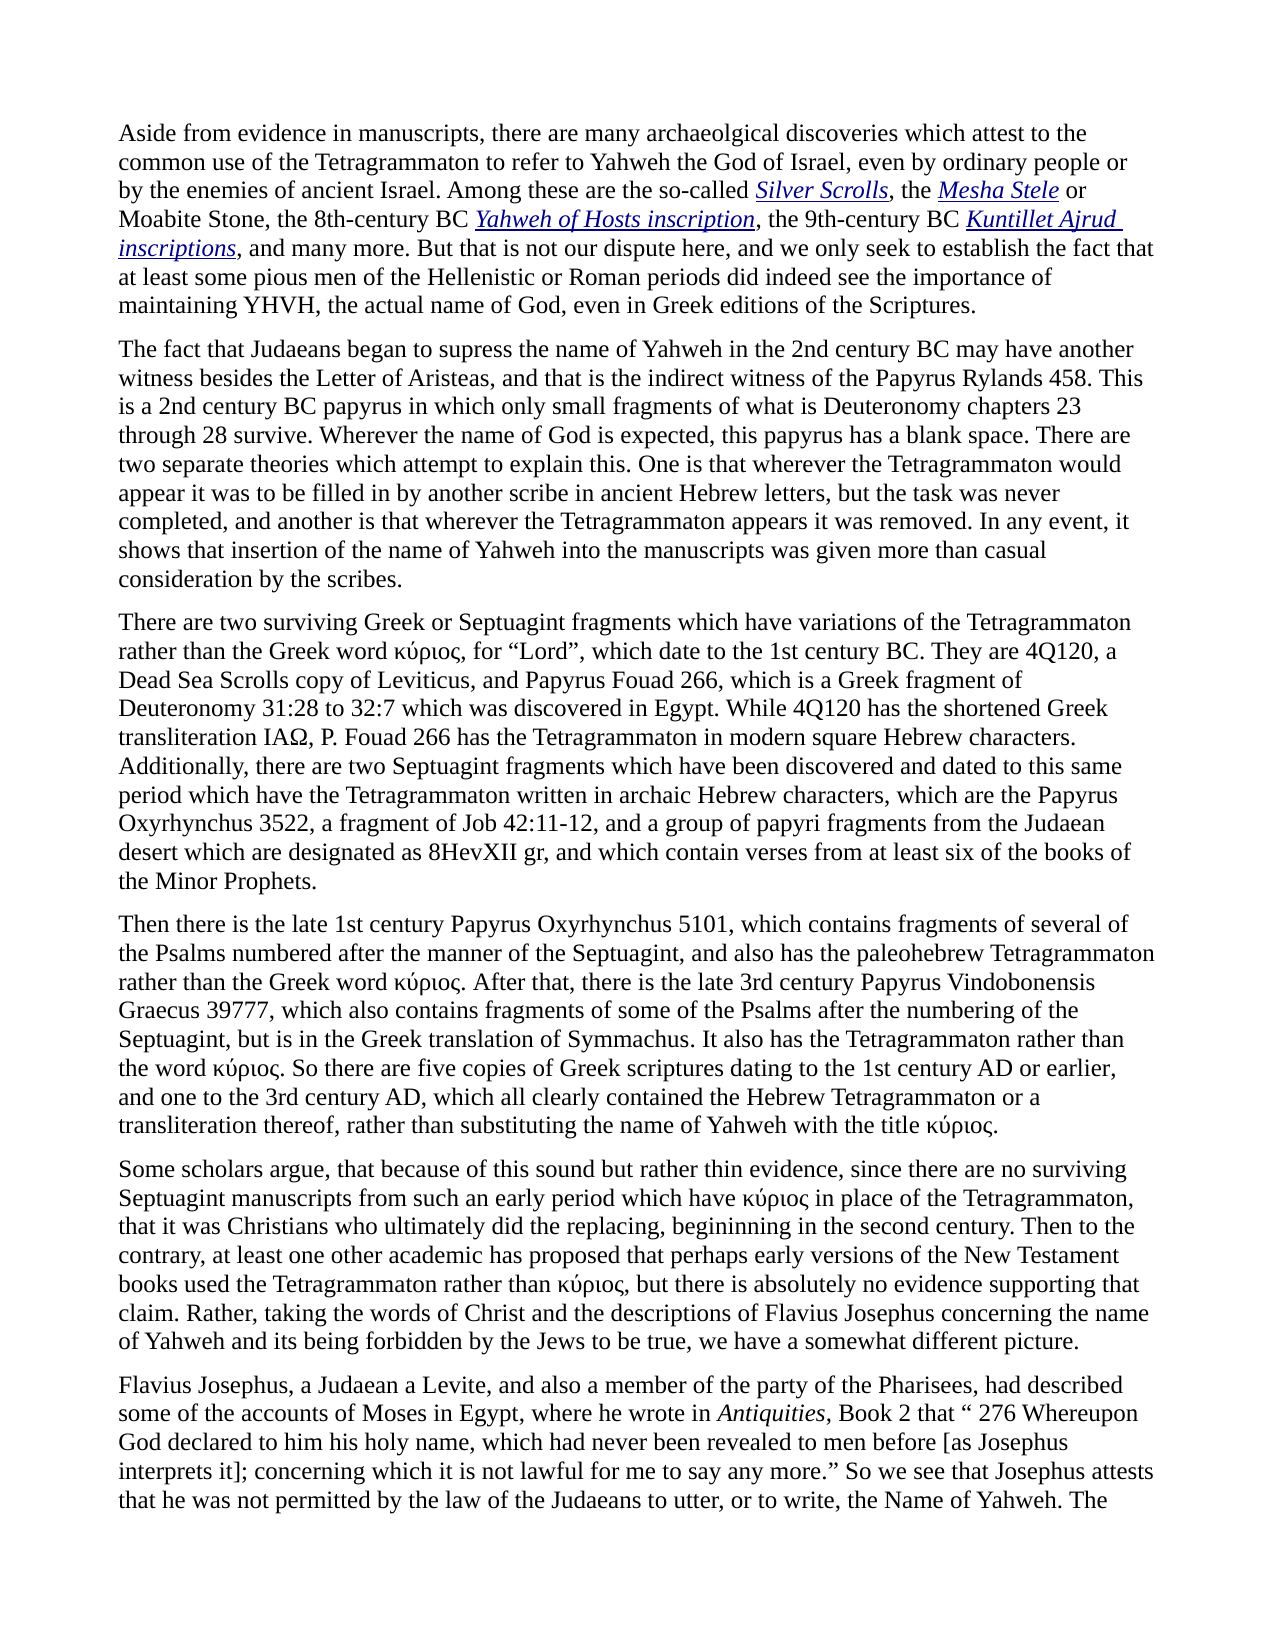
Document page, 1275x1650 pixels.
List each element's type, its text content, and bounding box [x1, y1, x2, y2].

text There are two surviving Greek or Septuagint fragments which have variations of the Tetragrammaton rather than the Greek word κύριος, for “Lord”, which date to the 1st century BC. They are 4Q120, a Dead Sea Scrolls copy of Leviticus, and Papyrus Fouad 266, which is a Greek fragment of Deuteronomy 31:28 to 32:7 which was discovered in Egypt. While 4Q120 has the shortened Greek transliteration ΙΑΩ, P. Fouad 266 has the Tetragrammaton in modern square Hebrew characters. Additionally, there are two Septuagint fragments which have been discovered and dated to this same period which have the Tetragrammaton written in archaic Hebrew characters, which are the Papyrus Oxyrhynchus 3522, a fragment of Job 42:11-12, and a group of papyri fragments from the Judaean desert which are designated as 8HevXII gr, and which contain verses from at least six of the books of the Minor Prophets. [118, 607, 1157, 895]
text Flavius Josephus, a Judaean a Levite, and also a member of the party of the Pharisees, had described some of the accounts of Moses in Egypt, where he wrote in Antiquities, Book 2 that “ 276 Whereupon God declared to him his holy name, which had never been revealed to men before [as Josephus interprets it]; concerning which it is not lawful for me to say any more.” So we see that Josephus attests that he was not permitted by the law of the Judaeans to utter, or to write, the Name of Yahweh. The [118, 1370, 1157, 1513]
text The fact that Judaeans began to supress the name of Yahweh in the 2nd century BC may have another witness besides the Letter of Aristeas, and that is the indirect witness of the Papyrus Rylands 458. This is a 2nd century BC papyrus in which only small fragments of what is Deuteronomy chapters 23 through 28 survive. Wherever the name of God is expected, this papyrus has a blank space. There are two separate theories which attempt to explain this. One is that wherever the Tetragrammaton would appear it was to be filled in by another scribe in ancient Hebrew letters, but the task was never completed, and another is that wherever the Tetragrammaton appears it was removed. In any event, it shows that insertion of the name of Yahweh into the manuscripts was given more than casual consideration by the scribes. [118, 334, 1157, 593]
text Aside from evidence in manuscripts, there are many archaeolgical discoveries which attest to the common use of the Tetragrammaton to refer to Yahweh the God of Israel, even by ordinary people or by the enemies of ancient Israel. Among these are the so-called Silver Scrolls, the Mesha Stele or Moabite Stone, the 8th-century BC Yahweh of Hosts inscription, the 9th-century BC Kuntillet Ajrud inscriptions, and many more. But that is not our dispute here, and we only seek to establish the fact that at least some pious men of the Hellenistic or Roman periods did indeed see the importance of maintaining YHVH, the actual name of God, even in Greek editions of the Scriptures. [118, 118, 1157, 319]
text Then there is the late 1st century Papyrus Oxyrhynchus 5101, which contains fragments of several of the Psalms numbered after the manner of the Septuagint, and also has the paleohebrew Tetragrammaton rather than the Greek word κύριος. After that, there is the late 3rd century Papyrus Vindobonensis Graecus 39777, which also contains fragments of some of the Psalms after the numbering of the Septuagint, but is in the Greek translation of Symmachus. It also has the Tetragrammaton rather than the word κύριος. So there are five copies of Greek scriptures dating to the 1st century AD or earlier, and one to the 3rd century AD, which all clearly contained the Hebrew Tetragrammaton or a transliteration thereof, rather than substituting the name of Yahweh with the title κύριος. [118, 909, 1157, 1139]
text Some scholars argue, that because of this sound but rather thin evidence, since there are no surviving Septuagint manuscripts from such an early period which have κύριος in place of the Tetragrammaton, that it was Christians who ultimately did the replacing, begininning in the second century. Then to the contrary, at least one other academic has proposed that perhaps early versions of the New Testament books used the Tetragrammaton rather than κύριος, but there is absolutely no evidence supporting that claim. Rather, taking the words of Christ and the descriptions of Flavius Josephus concerning the name of Yahweh and its being forbidden by the Jews to be true, we have a somewhat different picture. [118, 1154, 1157, 1355]
